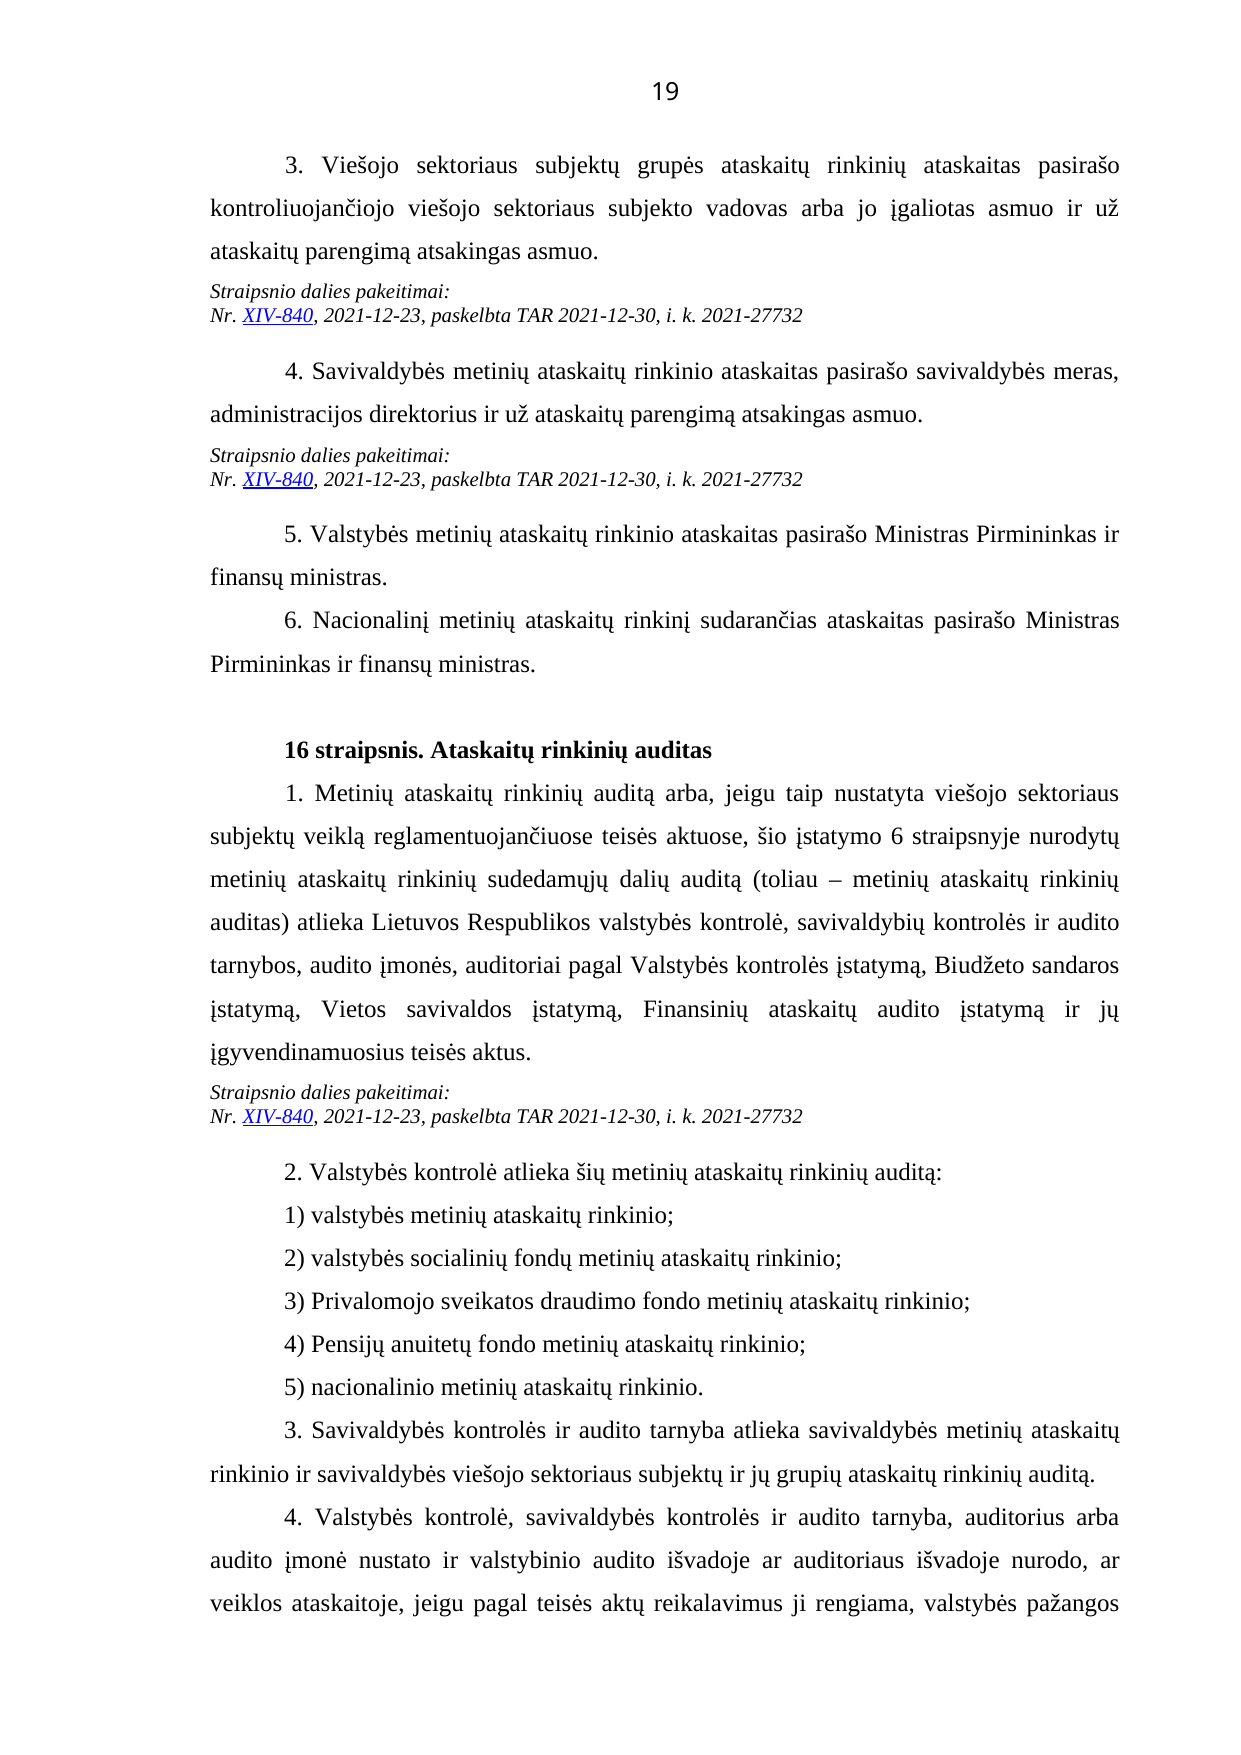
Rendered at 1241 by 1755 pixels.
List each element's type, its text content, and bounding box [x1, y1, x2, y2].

text 5) nacionalinio metinių ataskaitų rinkinio. [210, 1372, 1120, 1401]
text 1) valstybės metinių ataskaitų rinkinio; [210, 1200, 1120, 1229]
text Straipsnio dalies pakeitimai: [210, 442, 1120, 467]
text 2) valstybės socialinių fondų metinių ataskaitų rinkinio; [210, 1243, 1120, 1272]
text 6. Nacionalinį metinių ataskaitų rinkinį sudarančias ataskaitas pasirašo Ministras Pirmininkas ir finansų ministras. [210, 606, 1120, 677]
text 3. Savivaldybės kontrolės ir audito tarnyba atlieka savivaldybės metinių ataskaitų rinkinio ir savivaldybės viešojo sektoriaus subjektų ir jų grupių ataskaitų rinkinių auditą. [210, 1416, 1120, 1487]
text Nr. XIV-840, 2021-12-23, paskelbta TAR 2021-12-30, i. k. 2021-27732 [210, 303, 1120, 327]
text 16 straipsnis. Ataskaitų rinkinių auditas [210, 735, 1120, 764]
text 4. Valstybės kontrolė, savivaldybės kontrolės ir audito tarnyba, auditorius arba audito įmonė nustato ir valstybinio audito išvadoje ar auditoriaus išvadoje nurodo, ar veiklos ataskaitoje, jeigu pagal teisės aktų reikalavimus ji rengiama, valstybės pažangos [210, 1502, 1120, 1617]
text 5. Valstybės metinių ataskaitų rinkinio ataskaitas pasirašo Ministras Pirmininkas ir finansų ministras. [210, 519, 1120, 591]
text 1. Metinių ataskaitų rinkinių auditą arba, jeigu taip nustatyta viešojo sektoriaus subjektų veiklą reglamentuojančiuose teisės aktuose, šio įstatymo 6 straipsnyje nurodytų metinių ataskaitų rinkinių sudedamųjų dalių auditą (toliau – metinių ataskaitų rinkinių auditas) atlieka Lietuvos Respublikos valstybės kontrolė, savivaldybių kontrolės ir audito tarnybos, audito įmonės, auditoriai pagal Valstybės kontrolės įstatymą, Biudžeto sandaros įstatymą, Vietos savivaldos įstatymą, Finansinių ataskaitų audito įstatymą ir jų įgyvendinamuosius teisės aktus. [210, 778, 1120, 1066]
text Straipsnio dalies pakeitimai: [210, 1080, 1120, 1104]
text Straipsnio dalies pakeitimai: [210, 279, 1120, 303]
text Nr. XIV-840, 2021-12-23, paskelbta TAR 2021-12-30, i. k. 2021-27732 [210, 1104, 1120, 1128]
text 4. Savivaldybės metinių ataskaitų rinkinio ataskaitas pasirašo savivaldybės meras, administracijos direktorius ir už ataskaitų parengimą atsakingas asmuo. [210, 356, 1120, 428]
text 4) Pensijų anuitetų fondo metinių ataskaitų rinkinio; [210, 1329, 1120, 1358]
text Nr. XIV-840, 2021-12-23, paskelbta TAR 2021-12-30, i. k. 2021-27732 [210, 467, 1120, 491]
text 3. Viešojo sektoriaus subjektų grupės ataskaitų rinkinių ataskaitas pasirašo kontroliuojančiojo viešojo sektoriaus subjekto vadovas arba jo įgaliotas asmuo ir už ataskaitų parengimą atsakingas asmuo. [210, 150, 1120, 265]
text 3) Privalomojo sveikatos draudimo fondo metinių ataskaitų rinkinio; [210, 1286, 1120, 1315]
text 2. Valstybės kontrolė atlieka šių metinių ataskaitų rinkinių auditą: [210, 1157, 1120, 1186]
